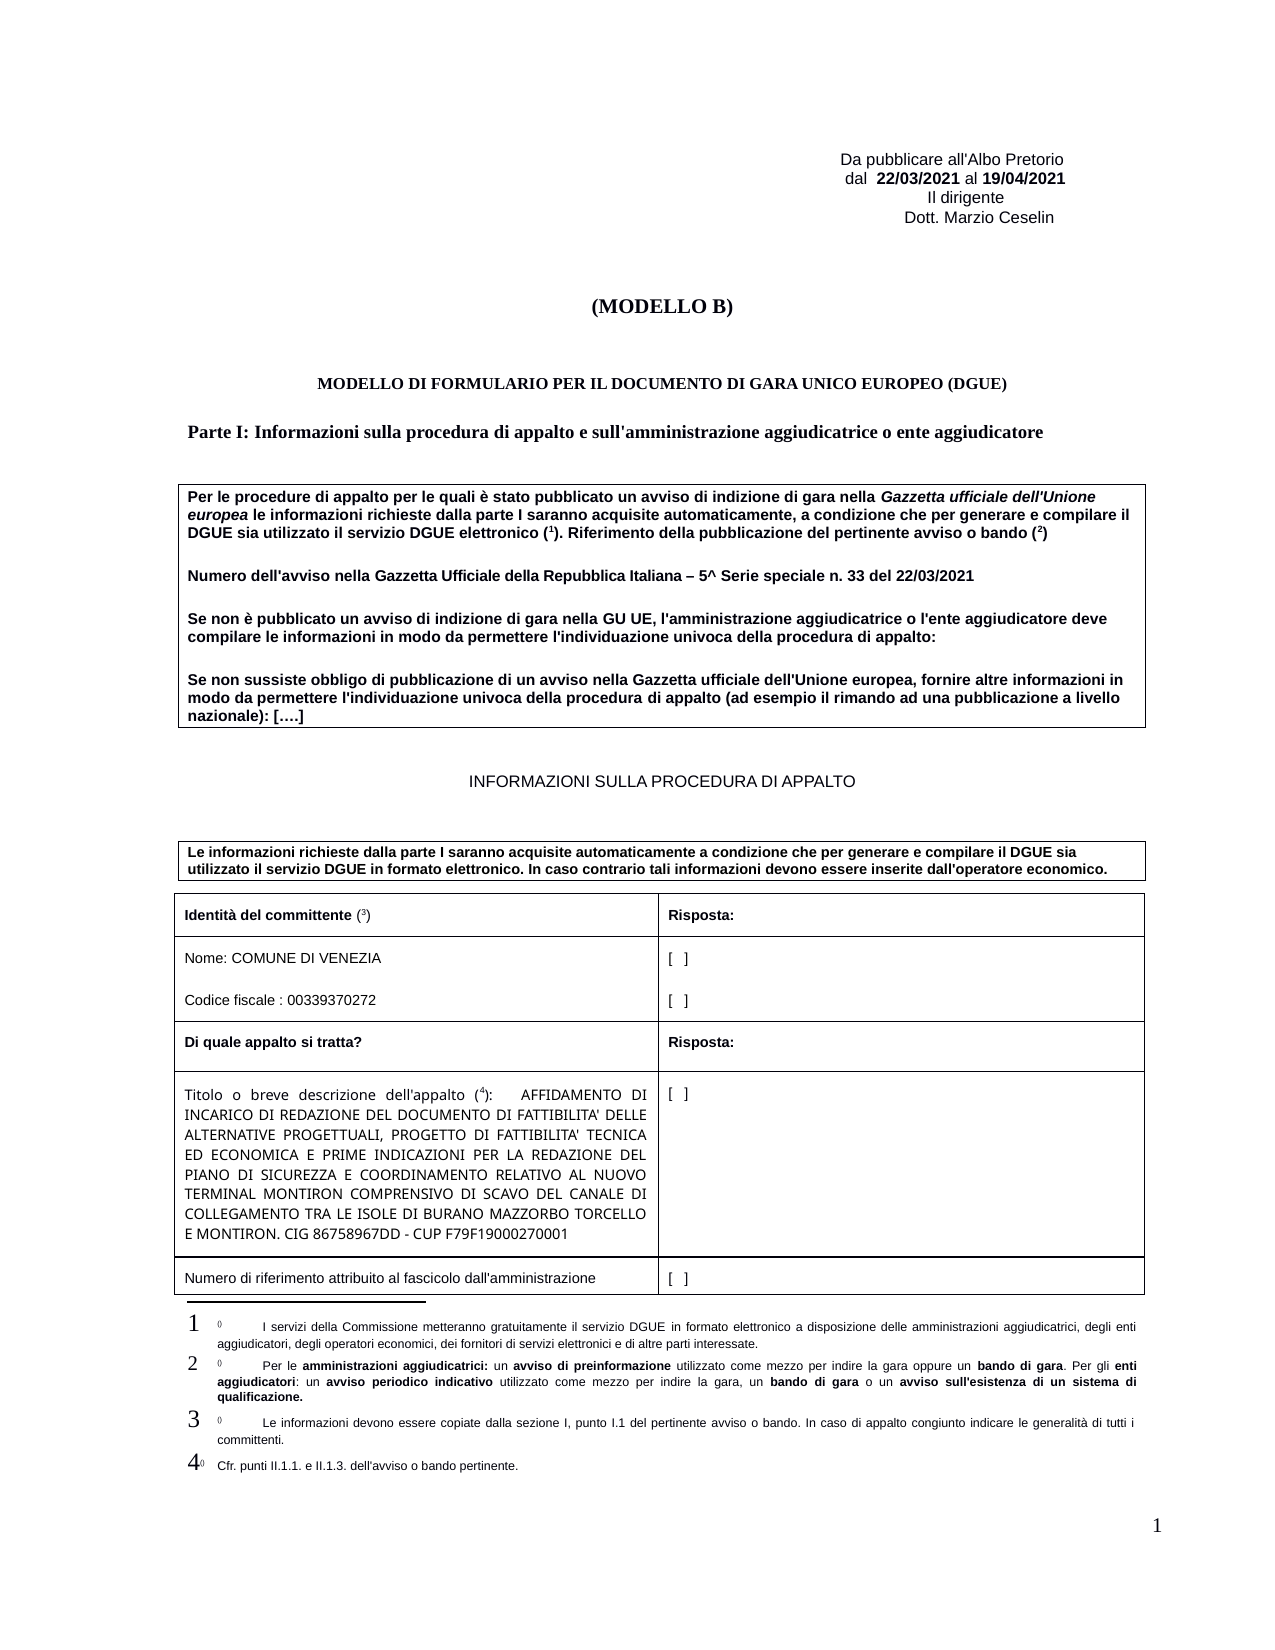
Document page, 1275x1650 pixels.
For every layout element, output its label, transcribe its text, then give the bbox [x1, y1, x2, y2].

table_header Risposta: [659, 894, 1144, 936]
text Le informazioni richieste dalla parte I saranno acquisite automaticamente a condizione che per generare e compilare il DGUE sia utilizzato il servizio DGUE in formato elettronico. In caso contrario tali informazioni devono essere inserite dall'operatore economico. [179, 842, 1145, 880]
table_cell [ ] [ ] [659, 937, 1144, 1021]
text () I servizi della Commissione metteranno gratuitamente il servizio DGUE in formato elettronico a disposizione delle amministrazioni aggiudicatrici, degli enti aggiudicatori, degli operatori economici, dei fornitori di servizi elettronici e di altre parti interessate. [187, 1308, 1137, 1351]
text Se non sussiste obbligo di pubblicazione di un avviso nella Gazzetta ufficiale dell'Unione europea, fornire altre informazioni in modo da permettere l'individuazione univoca della procedura di appalto (ad esempio il rimando ad una pubblicazione a livello nazionale): [….] [179, 667, 1145, 727]
text Se non è pubblicato un avviso di indizione di gara nella GU UE, l'amministrazione aggiudicatrice o l'ente aggiudicatore deve compilare le informazioni in modo da permettere l'individuazione univoca della procedura di appalto: [179, 606, 1145, 645]
table_cell Di quale appalto si tratta? [175, 1022, 658, 1071]
subtitle (MODELLO B) [187, 294, 1137, 318]
table_cell Numero di riferimento attribuito al fascicolo dall'amministrazione [175, 1258, 658, 1294]
table_header Identità del committente () [175, 894, 658, 936]
title Parte I: Informazioni sulla procedura di appalto e sull'amministrazione aggiudicatrice o ente aggiudicatore [187, 421, 1137, 443]
table_cell [ ] [659, 1258, 1144, 1294]
text Numero dell'avviso nella Gazzetta Ufficiale della Repubblica Italiana – 5^ Serie speciale n. 33 del 22/03/2021 [179, 563, 1145, 584]
table_cell Nome: COMUNE DI VENEZIA Codice fiscale : 00339370272 [175, 937, 658, 1021]
table_cell Titolo o breve descrizione dell'appalto (): AFFIDAMENTO DI INCARICO DI REDAZIONE DEL DOCUMENTO DI FATTIBILITA' DELLE ALTERNATIVE PROGETTUALI, PROGETTO DI FATTIBILITA' TECNICA ED ECONOMICA E PRIME INDICAZIONI PER LA REDAZIONE DEL PIANO DI SICUREZZA E COORDINAMENTO RELATIVO AL NUOVO TERMINAL MONTIRON COMPRENSIVO DI SCAVO DEL CANALE DI COLLEGAMENTO TRA LE ISOLE DI BURANO MAZZORBO TORCELLO E MONTIRON. CIG 86758967DD - CUP F79F19000270001 [175, 1072, 658, 1256]
table_cell Risposta: [659, 1022, 1144, 1071]
table_cell [ ] [659, 1072, 1144, 1256]
title Informazioni sulla procedura di appalto [187, 772, 1137, 791]
text () Per le amministrazioni aggiudicatrici: un avviso di preinformazione utilizzato come mezzo per indire la gara oppure un bando di gara. Per gli enti aggiudicatori: un avviso periodico indicativo utilizzato come mezzo per indire la gara, un bando di gara o un avviso sull'esistenza di un sistema di qualificazione. [187, 1351, 1137, 1404]
text Per le procedure di appalto per le quali è stato pubblicato un avviso di indizione di gara nella Gazzetta ufficiale dell'Unione europea le informazioni richieste dalla parte I saranno acquisite automaticamente, a condizione che per generare e compilare il DGUE sia utilizzato il servizio DGUE elettronico (). Riferimento della pubblicazione del pertinente avviso o bando () [179, 485, 1145, 541]
text Modello di formulario per il documento di gara unico europeo (DGUE) [187, 373, 1137, 393]
